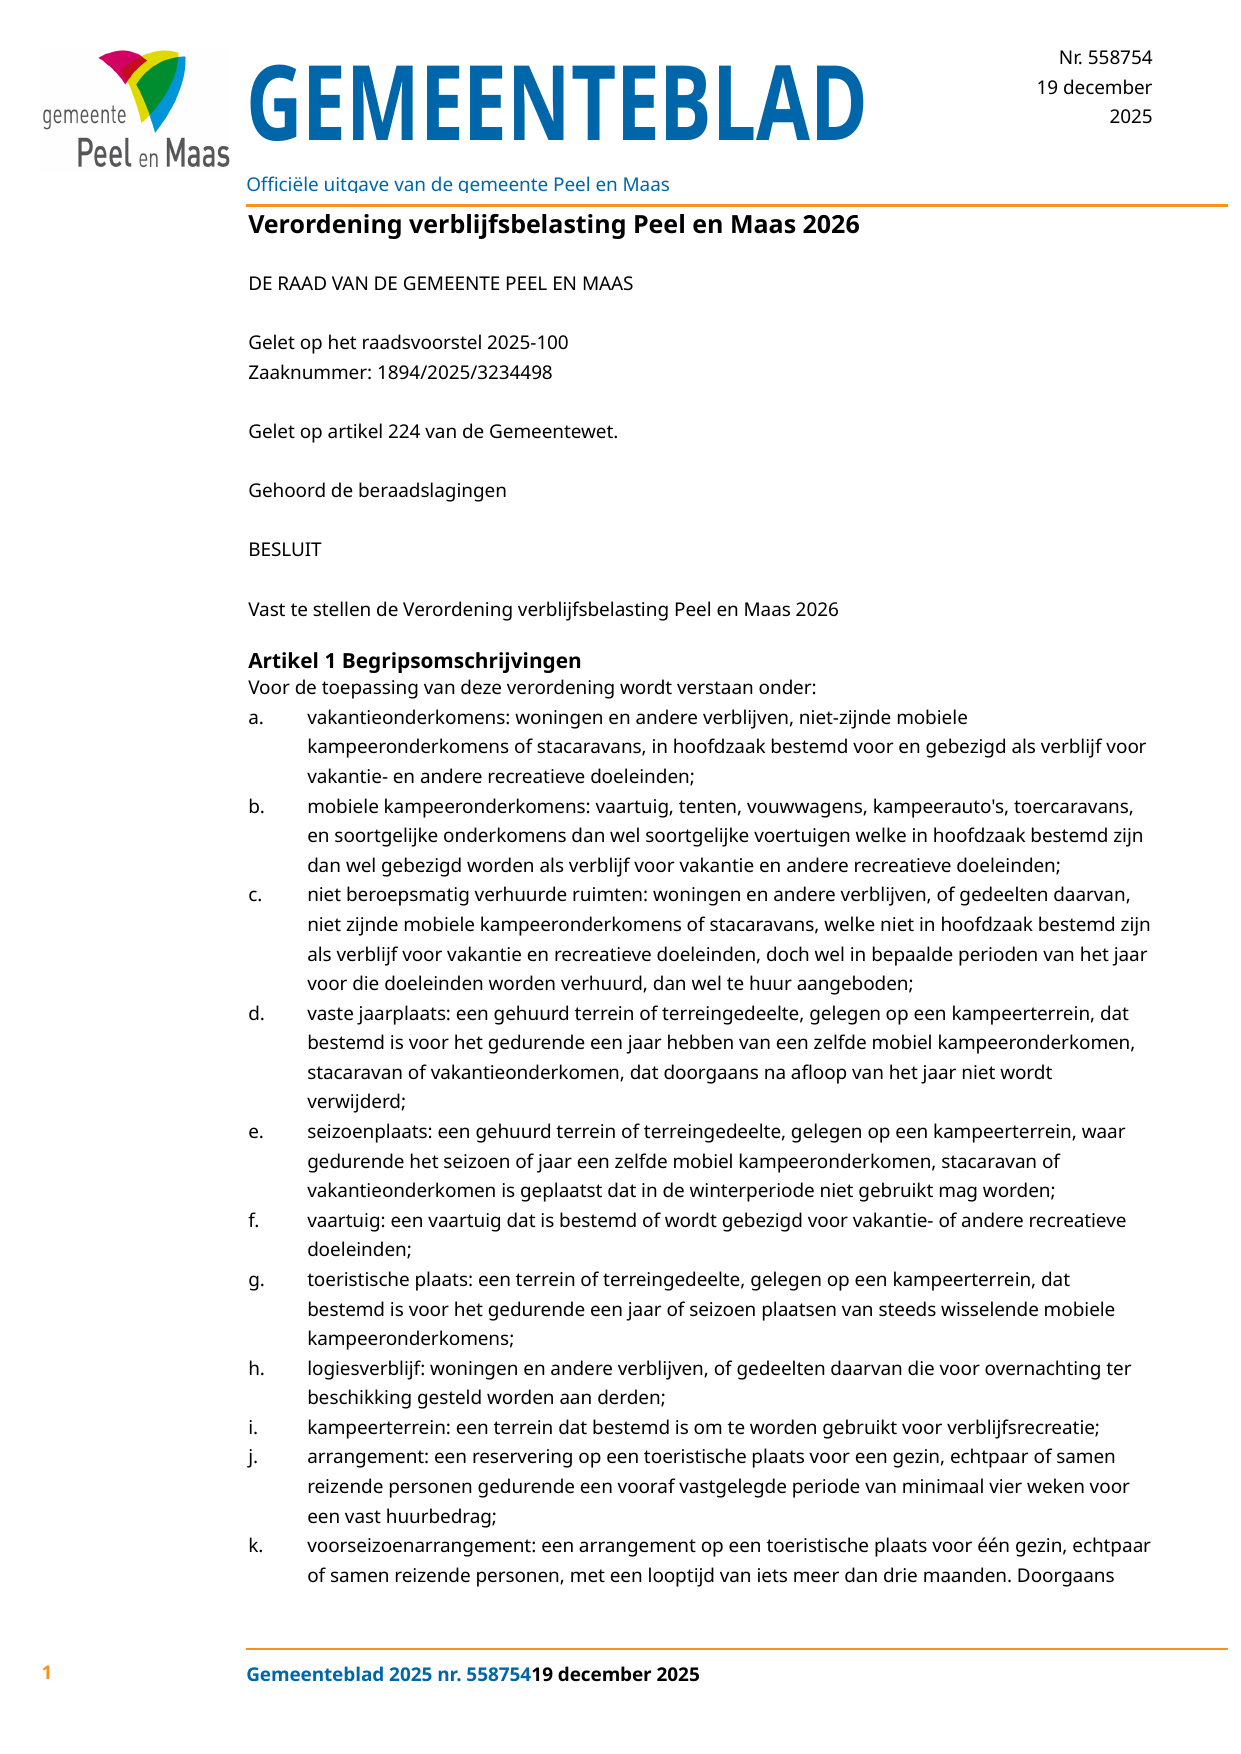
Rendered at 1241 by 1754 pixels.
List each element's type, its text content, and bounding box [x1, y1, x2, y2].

list niet beroepsmatig verhuurde ruimten: woningen en andere verblijven, of gedeelten daarvan, niet zijnde mobiele kampeeronderkomens of stacaravans, welke niet in hoofdzaak bestemd zijn als verblijf voor vakantie en recreatieve doeleinden, doch wel in bepaalde perioden van het jaar voor die doeleinden worden verhuurd, dan wel te huur aangeboden; [248, 882, 1152, 996]
list vakantieonderkomens: woningen en andere verblijven, niet-zijnde mobiele kampeeronderkomens of stacaravans, in hoofdzaak bestemd voor en gebezigd als verblijf voor vakantie- en andere recreatieve doeleinden; [248, 704, 1152, 789]
text Artikel 1 Begripsomschrijvingen [248, 646, 1152, 674]
text Zaaknummer: 1894/2025/3234498 [248, 359, 1152, 385]
list mobiele kampeeronderkomens: vaartuig, tenten, vouwwagens, kampeerauto's, toercaravans, en soortgelijke onderkomens dan wel soortgelijke voertuigen welke in hoofdzaak bestemd zijn dan wel gebezigd worden als verblijf voor vakantie en andere recreatieve doeleinden; [248, 793, 1152, 878]
text Gelet op artikel 224 van de Gemeentewet. [248, 418, 1152, 444]
text Verordening verblijfsbelasting Peel en Maas 2026 [248, 207, 1152, 241]
list vaartuig: een vaartuig dat is bestemd of wordt gebezigd voor vakantie- of andere recreatieve doeleinden; [248, 1207, 1152, 1262]
text Voor de toepassing van deze verordening wordt verstaan onder: [248, 674, 1152, 700]
list seizoenplaats: een gehuurd terrein of terreingedeelte, gelegen op een kampeerterrein, waar gedurende het seizoen of jaar een zelfde mobiel kampeeronderkomen, stacaravan of vakantieonderkomen is geplaatst dat in de winterperiode niet gebruikt mag worden; [248, 1118, 1152, 1203]
text Vast te stellen de Verordening verblijfsbelasting Peel en Maas 2026 [248, 596, 1152, 621]
text BESLUIT [248, 537, 1152, 562]
list toeristische plaats: een terrein of terreingedeelte, gelegen op een kampeerterrein, dat bestemd is voor het gedurende een jaar of seizoen plaatsen van steeds wisselende mobiele kampeeronderkomens; [248, 1266, 1152, 1351]
list logiesverblijf: woningen en andere verblijven, of gedeelten daarvan die voor overnachting ter beschikking gesteld worden aan derden; [248, 1355, 1152, 1410]
picture [41, 47, 231, 172]
text Gehoord de beraadslagingen [248, 477, 1152, 503]
list voorseizoenarrangement: een arrangement op een toeristische plaats voor één gezin, echtpaar of samen reizende personen, met een looptijd van iets meer dan drie maanden. Doorgaans [248, 1532, 1152, 1588]
text DE RAAD VAN DE GEMEENTE PEEL EN MAAS [248, 270, 1152, 296]
list kampeerterrein: een terrein dat bestemd is om te worden gebruikt voor verblijfsrecreatie; [248, 1414, 1152, 1440]
list arrangement: een reservering op een toeristische plaats voor een gezin, echtpaar of samen reizende personen gedurende een vooraf vastgelegde periode van minimaal vier weken voor een vast huurbedrag; [248, 1444, 1152, 1529]
text Gelet op het raadsvoorstel 2025-100 [248, 329, 1152, 355]
list vaste jaarplaats: een gehuurd terrein of terreingedeelte, gelegen op een kampeerterrein, dat bestemd is voor het gedurende een jaar hebben van een zelfde mobiel kampeeronderkomen, stacaravan of vakantieonderkomen, dat doorgaans na afloop van het jaar niet wordt verwijderd; [248, 1000, 1152, 1114]
